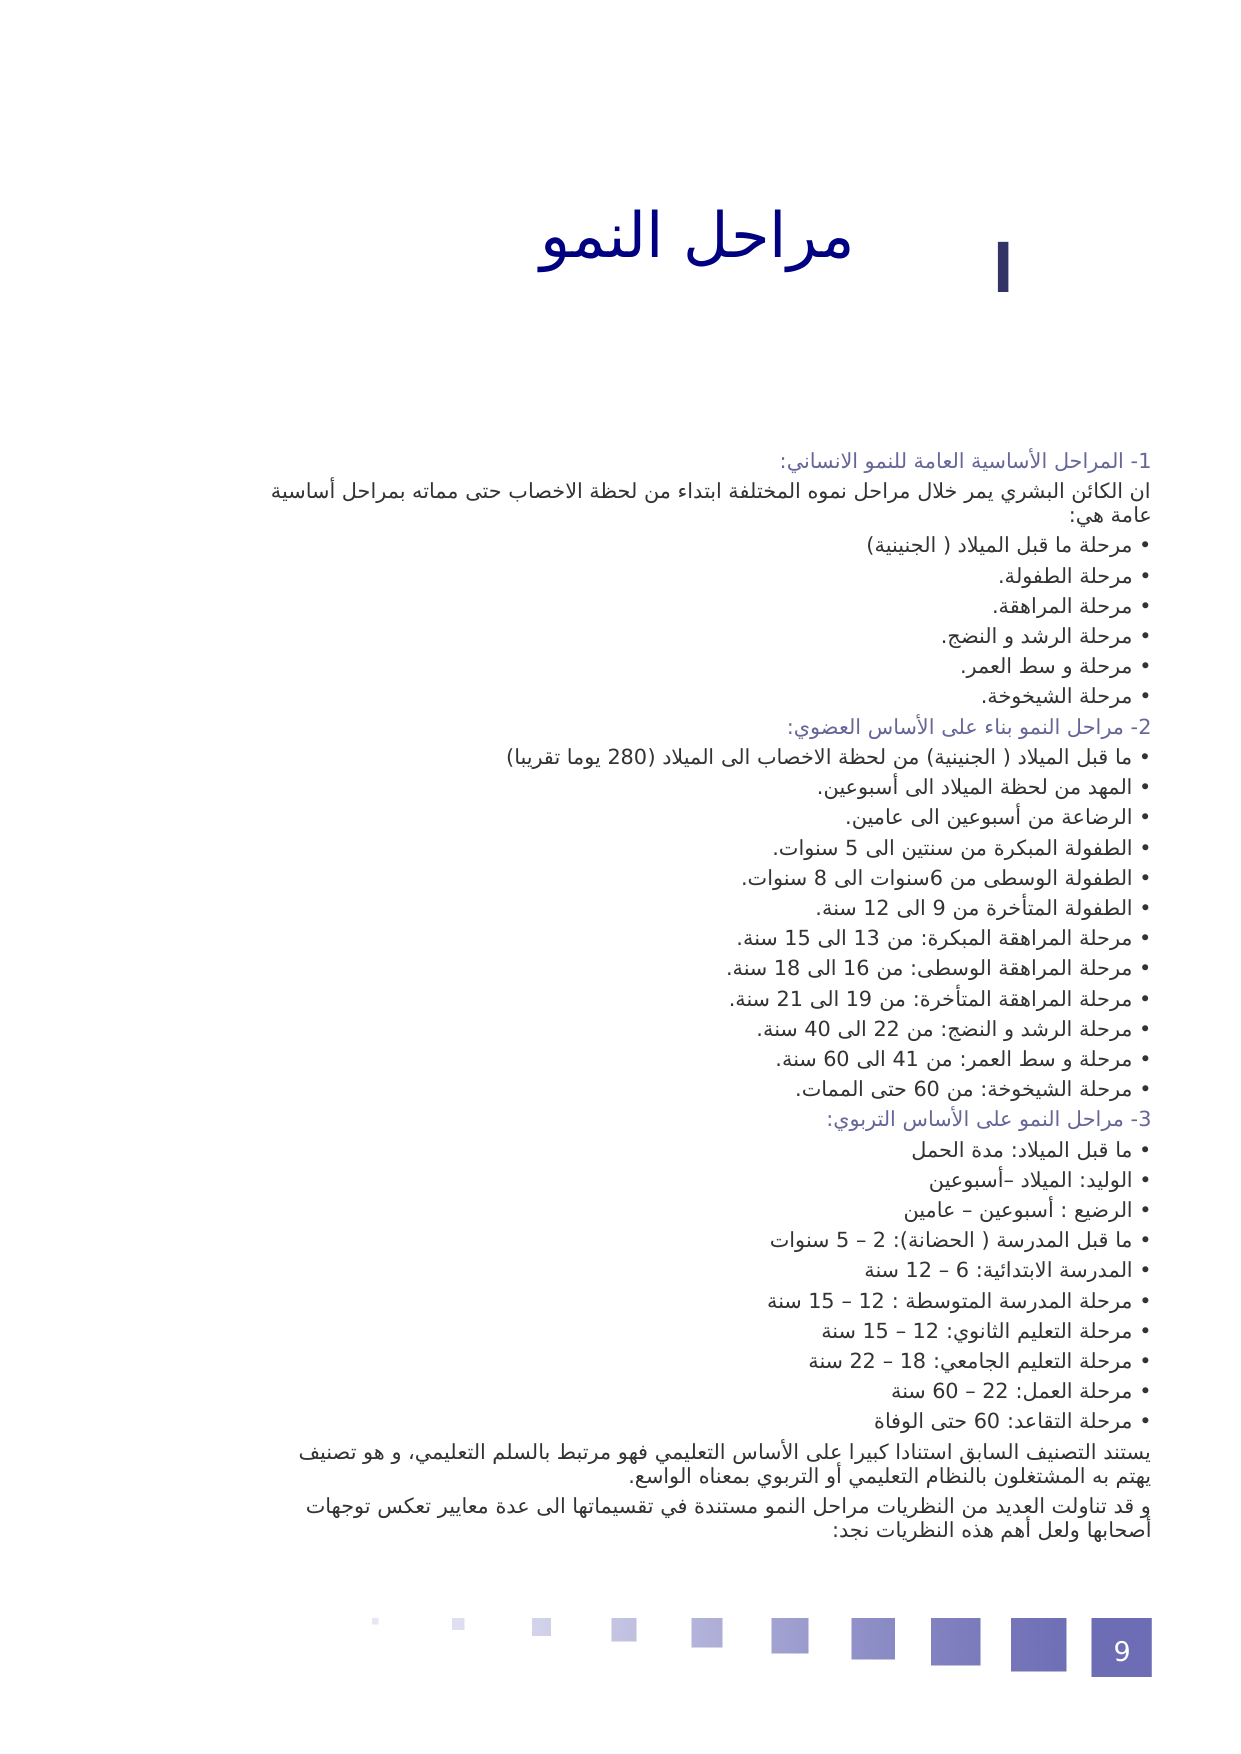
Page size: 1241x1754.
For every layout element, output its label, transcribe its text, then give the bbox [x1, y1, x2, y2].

text • الطفولة الوسطى من 6سنوات الى 8 سنوات. [266, 866, 1152, 890]
text 2- مراحل النمو بناء على الأساس العضوي: [266, 715, 1152, 739]
text • الطفولة المبكرة من سنتين الى 5 سنوات. [266, 836, 1152, 860]
text و قد تناولت العديد من النظريات مراحل النمو مستندة في تقسيماتها الى عدة معايير تعكس توجهات أصحابها ولعل أهم هذه النظريات نجد: [266, 1494, 1152, 1543]
title - [585, 244, 595, 253]
text • مرحلة التعليم الجامعي: 18 – 22 سنة [266, 1349, 1152, 1373]
text • الطفولة المتأخرة من 9 الى 12 سنة. [266, 896, 1152, 920]
text • المهد من لحظة الميلاد الى أسبوعين. [266, 775, 1152, 799]
text 3- مراحل النمو على الأساس التربوي: [266, 1107, 1152, 1132]
title - [551, 243, 560, 251]
title - [834, 244, 844, 253]
text • مرحلة المراهقة المتأخرة: من 19 الى 21 سنة. [266, 987, 1152, 1011]
text • مرحلة المراهقة المبكرة: من 13 الى 15 سنة. [266, 926, 1152, 950]
picture [177, 1618, 1152, 1677]
text يستند التصنيف السابق استنادا كبيرا على الأساس التعليمي فهو مرتبط بالسلم التعليمي، و هو تصنيف يهتم به المشتغلون بالنظام التعليمي أو التربوي بمعناه الواسع. [266, 1440, 1152, 1488]
text • مرحلة المدرسة المتوسطة : 12 – 15 سنة [266, 1289, 1152, 1313]
text 1- المراحل الأساسية العامة للنمو الانساني: [266, 449, 1152, 473]
text • مرحلة المراهقة الوسطى: من 16 الى 18 سنة. [266, 956, 1152, 981]
text • مرحلة و سط العمر. [266, 654, 1152, 678]
title - [213, 199, 856, 272]
text • مرحلة الرشد و النضج: من 22 الى 40 سنة. [266, 1017, 1152, 1041]
text • ما قبل المدرسة ( الحضانة): 2 – 5 سنوات [266, 1228, 1152, 1252]
text • مرحلة ما قبل الميلاد ( الجنينية) [266, 533, 1152, 558]
text • مرحلة الرشد و النضج. [266, 624, 1152, 648]
text • مرحلة الطفولة. [266, 564, 1152, 588]
text • مرحلة الشيخوخة. [266, 684, 1152, 709]
text • مرحلة المراهقة. [266, 594, 1152, 618]
text • الوليد: الميلاد –أسبوعين [266, 1168, 1152, 1192]
text • ما قبل الميلاد: مدة الحمل [266, 1138, 1152, 1162]
text • المدرسة الابتدائية: 6 – 12 سنة [266, 1258, 1152, 1283]
text • مرحلة الشيخوخة: من 60 حتى الممات. [266, 1077, 1152, 1101]
text • الرضاعة من أسبوعين الى عامين. [266, 805, 1152, 829]
text • مرحلة التعليم الثانوي: 12 – 15 سنة [266, 1319, 1152, 1343]
text • مرحلة و سط العمر: من 41 الى 60 سنة. [266, 1047, 1152, 1071]
text • مرحلة العمل: 22 – 60 سنة [266, 1379, 1152, 1403]
text • ما قبل الميلاد ( الجنينية) من لحظة الاخصاب الى الميلاد (280 يوما تقريبا) [266, 745, 1152, 769]
text • مرحلة التقاعد: 60 حتى الوفاة [266, 1409, 1152, 1434]
text • الرضيع : أسبوعين – عامين [266, 1198, 1152, 1222]
text ان الكائن البشري يمر خلال مراحل نموه المختلفة ابتداء من لحظة الاخصاب حتى مماته بمراحل أساسية عامة هي: [266, 479, 1152, 527]
